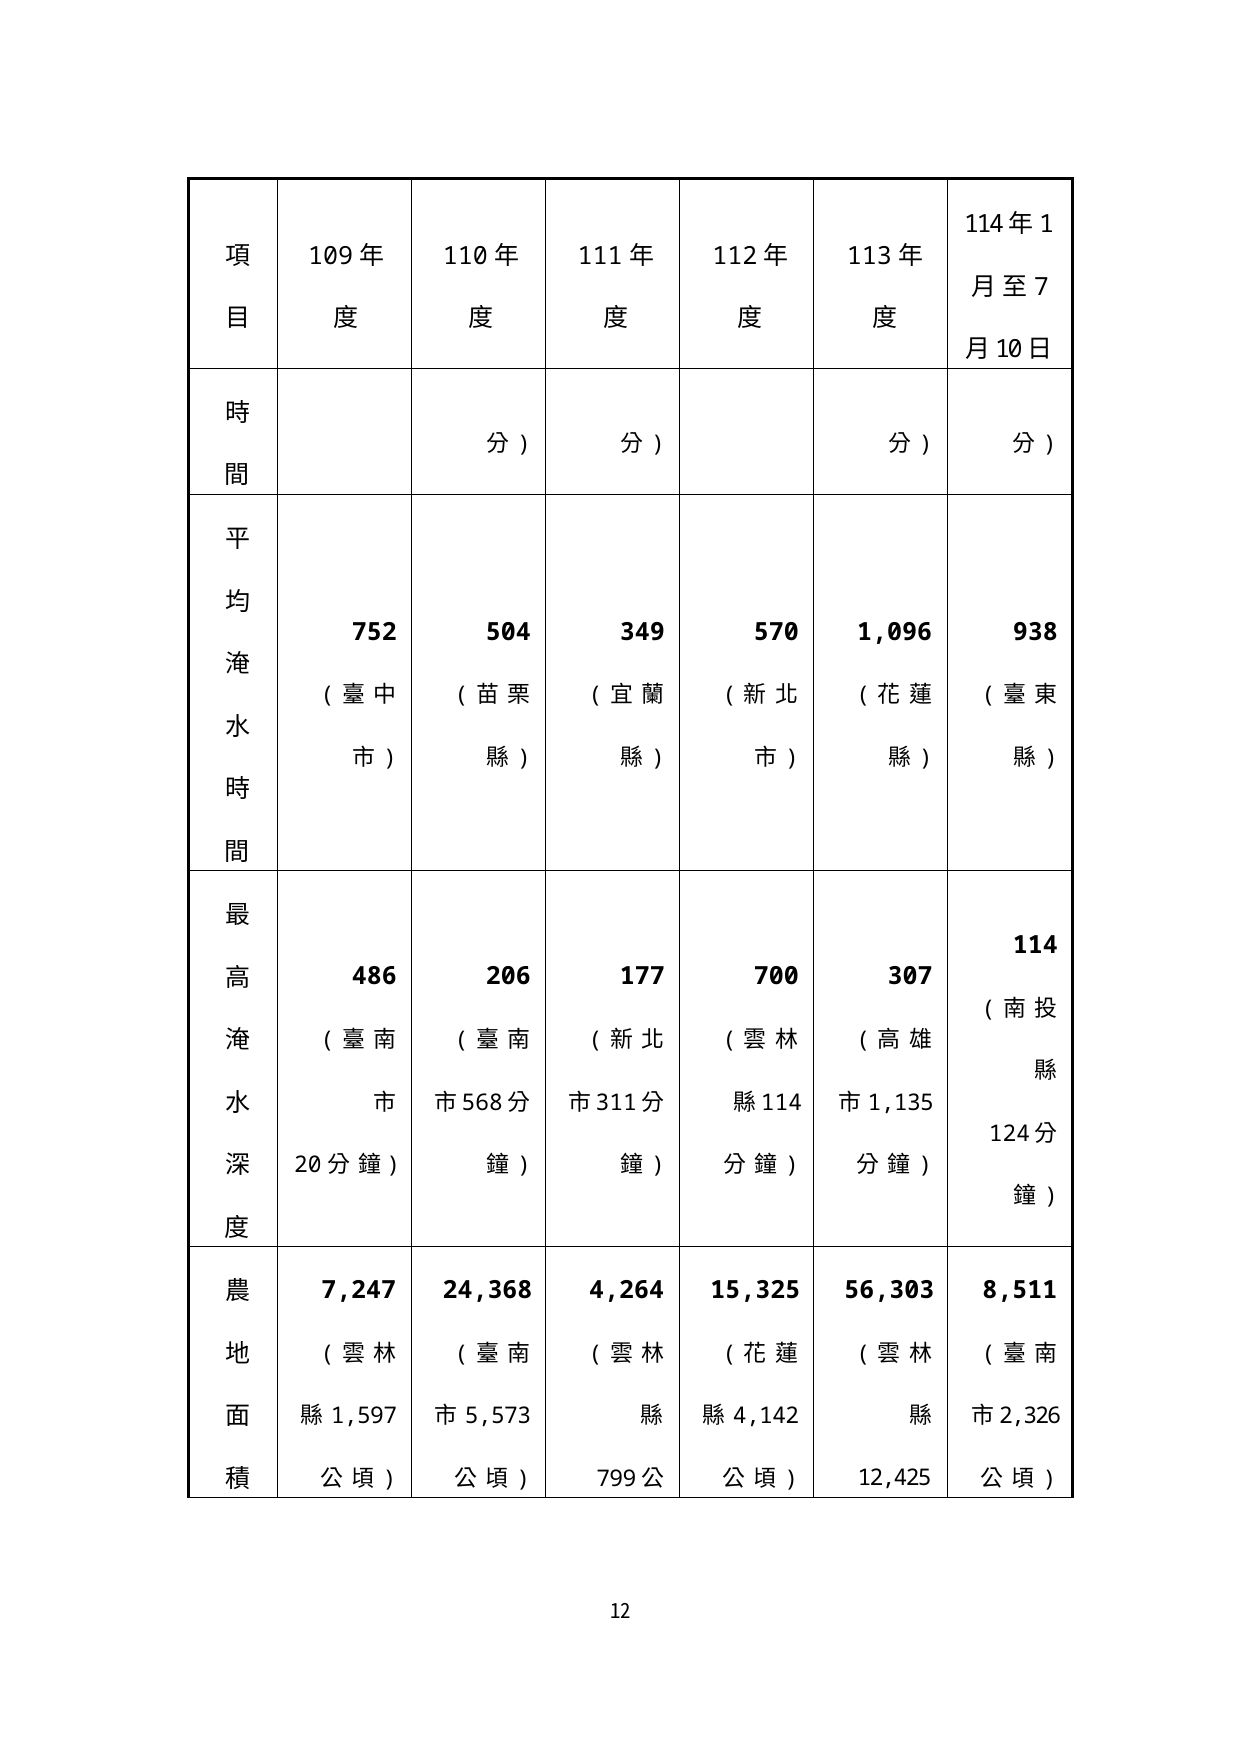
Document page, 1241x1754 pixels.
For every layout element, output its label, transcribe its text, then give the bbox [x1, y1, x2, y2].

table_cell 114 (南投縣 124分鐘) [948, 871, 1071, 1246]
table_cell [680, 369, 813, 494]
table_cell 938 (臺東縣) [948, 495, 1071, 870]
table_cell 8,511 (臺南市2,326公頃) [948, 1247, 1071, 1497]
table_cell 平均淹水時間 [190, 495, 277, 870]
table_cell 349 (宜蘭縣) [546, 495, 679, 870]
table_cell 700 (雲林縣114分鐘) [680, 871, 813, 1246]
table_header 112年度 [680, 180, 813, 368]
table_cell 15,325 (花蓮縣4,142公頃) [680, 1247, 813, 1497]
table_header 110年度 [412, 180, 545, 368]
table_cell 1,096 (花蓮縣) [814, 495, 947, 870]
table_cell 最高淹水深度 [190, 871, 277, 1246]
table_header 109年度 [278, 180, 411, 368]
table_cell 分) [948, 369, 1071, 494]
table_header 114年1月至7月10日 [948, 180, 1071, 368]
table_cell 分) [814, 369, 947, 494]
table_cell [278, 369, 411, 494]
table_header 111年度 [546, 180, 679, 368]
table_cell 24,368 (臺南市5,573公頃) [412, 1247, 545, 1497]
table_cell 504 (苗栗縣) [412, 495, 545, 870]
table_cell 時間 [190, 369, 277, 494]
table_cell 206 (臺南市568分鐘) [412, 871, 545, 1246]
table_cell 分) [546, 369, 679, 494]
table_cell 分) [412, 369, 545, 494]
table_cell 307 (高雄市1,135分鐘) [814, 871, 947, 1246]
table_header 項目 [190, 180, 277, 368]
table_cell 農地 面積 [190, 1247, 277, 1497]
table_cell 4,264 (雲林縣 799公 [546, 1247, 679, 1497]
table_cell 56,303 (雲林縣12,425 [814, 1247, 947, 1497]
table_cell 486 (臺南市 20分鐘) [278, 871, 411, 1246]
table_header 113年度 [814, 180, 947, 368]
table_cell 570 (新北市) [680, 495, 813, 870]
table_cell 752 (臺中市) [278, 495, 411, 870]
table_cell 177 (新北市311分鐘) [546, 871, 679, 1246]
table_cell 7,247 (雲林縣1,597公頃) [278, 1247, 411, 1497]
